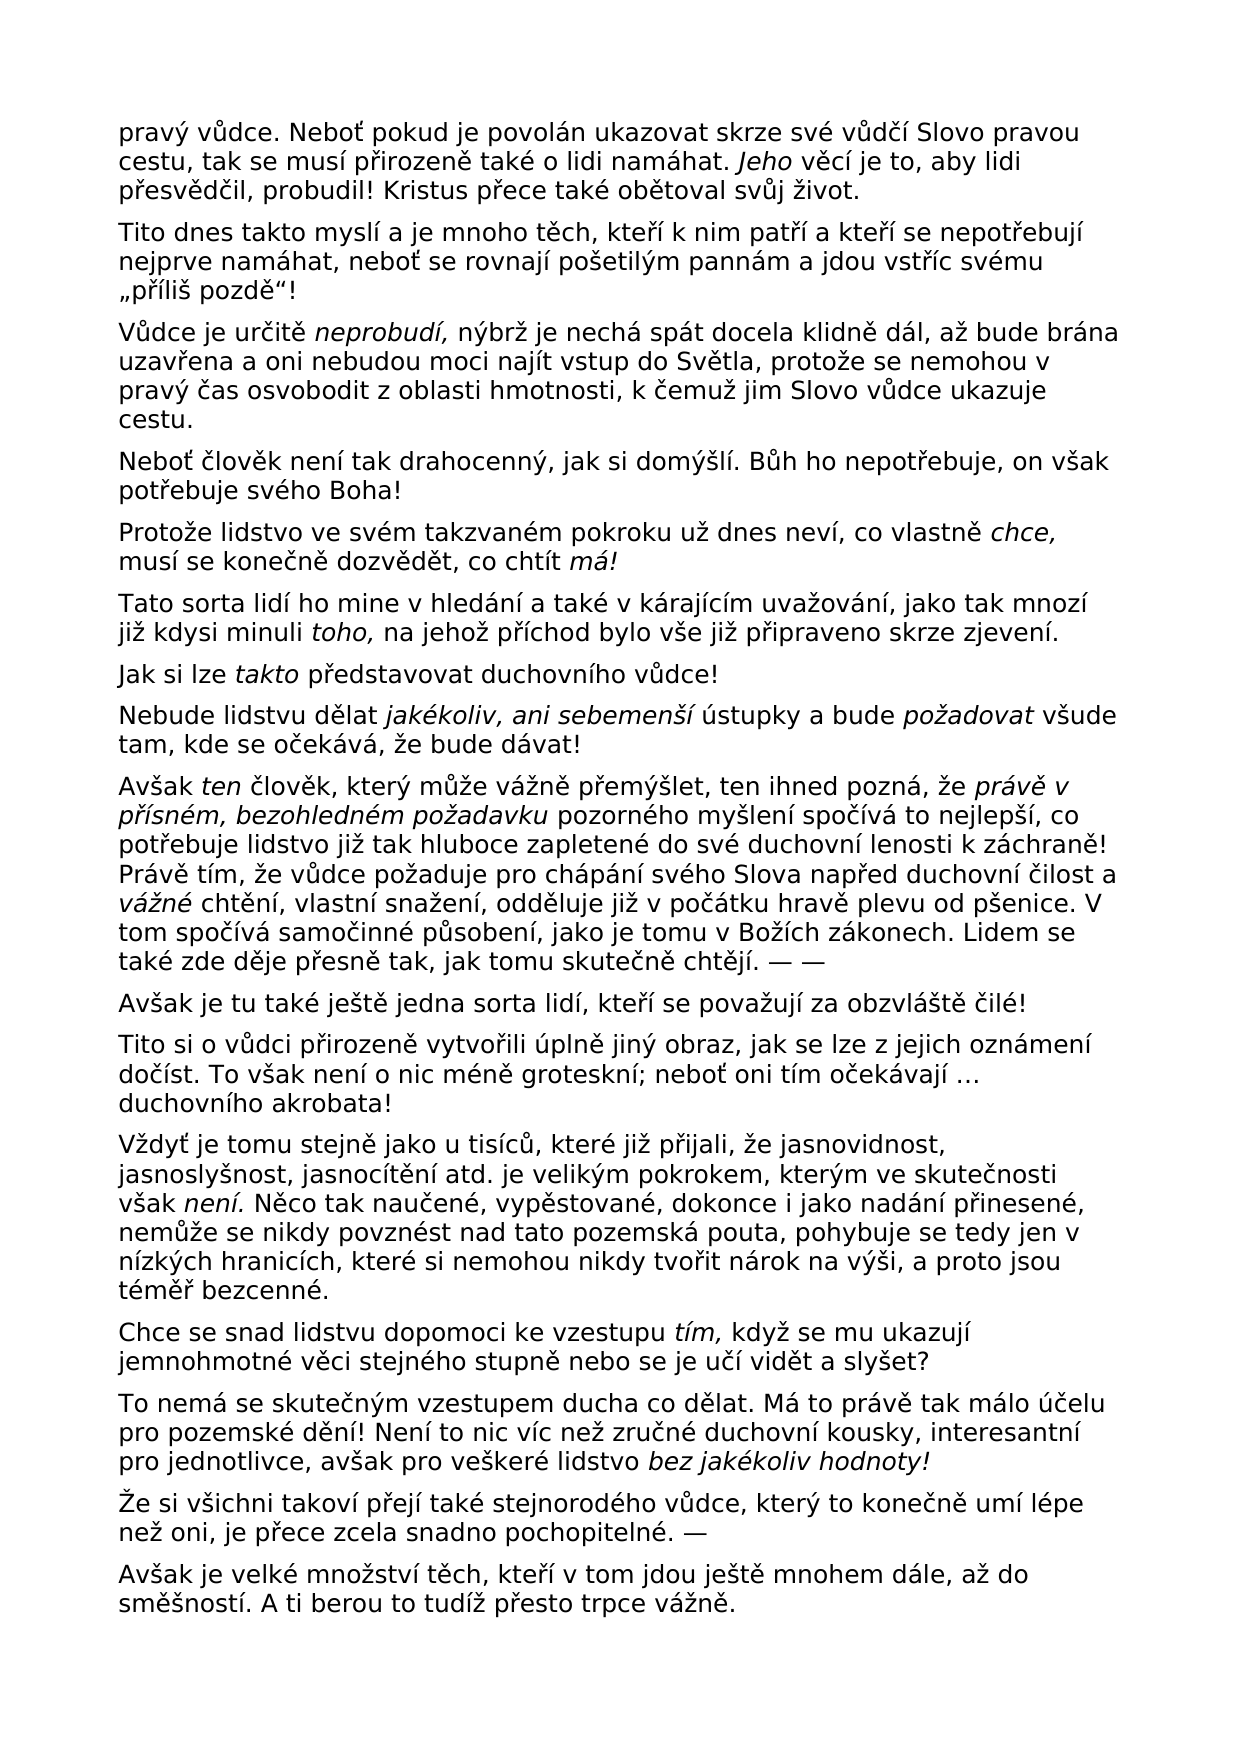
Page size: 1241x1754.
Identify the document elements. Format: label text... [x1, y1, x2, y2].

text Vůdce je určitě neprobudí, nýbrž je nechá spát docela klidně dál, až bude brána uzavřena a oni nebudou moci najít vstup do Světla, protože se nemohou v pravý čas osvobodit z oblasti hmotnosti, k čemuž jim Slovo vůdce ukazuje cestu. [118, 318, 1122, 435]
text Tito dnes takto myslí a je mnoho těch, kteří k nim patří a kteří se nepotřebují nejprve namáhat, neboť se rovnají pošetilým pannám a jdou vstříc svému „příliš pozdě“! [118, 218, 1122, 306]
text Jak si lze takto představovat duchovního vůdce! [118, 660, 1122, 689]
text Vždyť je tomu stejně jako u tisíců, které již přijali, že jasnovidnost, jasnoslyšnost, jasnocítění atd. je velikým pokrokem, kterým ve skutečnosti však není. Něco tak naučené, vypěstované, dokonce i jako nadání přinesené, nemůže se nikdy povznést nad tato pozemská pouta, pohybuje se tedy jen v nízkých hranicích, které si nemohou nikdy tvořit nárok na výši, a proto jsou téměř bezcenné. [118, 1131, 1122, 1306]
text Avšak je tu také ještě jedna sorta lidí, kteří se považují za obzvláště čilé! [118, 989, 1122, 1018]
text Avšak je velké množství těch, kteří v tom jdou ještě mnohem dále, až do směšností. A ti berou to tudíž přesto trpce vážně. [118, 1560, 1122, 1618]
text Chce se snad lidstvu dopomoci ke vzestupu tím, když se mu ukazují jemnohmotné věci stejného stupně nebo se je učí vidět a slyšet? [118, 1318, 1122, 1376]
text Tato sorta lidí ho mine v hledání a také v kárajícím uvažování, jako tak mnozí již kdysi minuli toho, na jehož příchod bylo vše již připraveno skrze zjevení. [118, 589, 1122, 647]
text Tito si o vůdci přirozeně vytvořili úplně jiný obraz, jak se lze z jejich oznámení dočíst. To však není o nic méně groteskní; neboť oni tím očekávají … duchovního akrobata! [118, 1031, 1122, 1118]
text Že si všichni takoví přejí také stejnorodého vůdce, který to konečně umí lépe než oni, je přece zcela snadno pochopitelné. — [118, 1489, 1122, 1547]
text To nemá se skutečným vzestupem ducha co dělat. Má to právě tak málo účelu pro pozemské dění! Není to nic víc než zručné duchovní kousky, interesantní pro jednotlivce, avšak pro veškeré lidstvo bez jakékoliv hodnoty! [118, 1389, 1122, 1476]
text Avšak ten člověk, který může vážně přemýšlet, ten ihned pozná, že právě v přísném, bezohledném požadavku pozorného myšlení spočívá to nejlepší, co potřebuje lidstvo již tak hluboce zapletené do své duchovní lenosti k záchraně! Právě tím, že vůdce požaduje pro chápání svého Slova napřed duchovní čilost a vážné chtění, vlastní snažení, odděluje již v počátku hravě plevu od pšenice. V tom spočívá samočinné působení, jako je tomu v Božích zákonech. Lidem se také zde děje přesně tak, jak tomu skutečně chtějí. — — [118, 772, 1122, 976]
text Protože lidstvo ve svém takzvaném pokroku už dnes neví, co vlastně chce, musí se konečně dozvědět, co chtít má! [118, 518, 1122, 576]
text Neboť člověk není tak drahocenný, jak si domýšlí. Bůh ho nepotřebuje, on však potřebuje svého Boha! [118, 447, 1122, 506]
text pravý vůdce. Neboť pokud je povolán ukazovat skrze své vůdčí Slovo pravou cestu, tak se musí přirozeně také o lidi namáhat. Jeho věcí je to, aby lidi přesvědčil, probudil! Kristus přece také obětoval svůj život. [118, 118, 1122, 206]
text Nebude lidstvu dělat jakékoliv, ani sebemenší ústupky a bude požadovat všude tam, kde se očekává, že bude dávat! [118, 701, 1122, 760]
